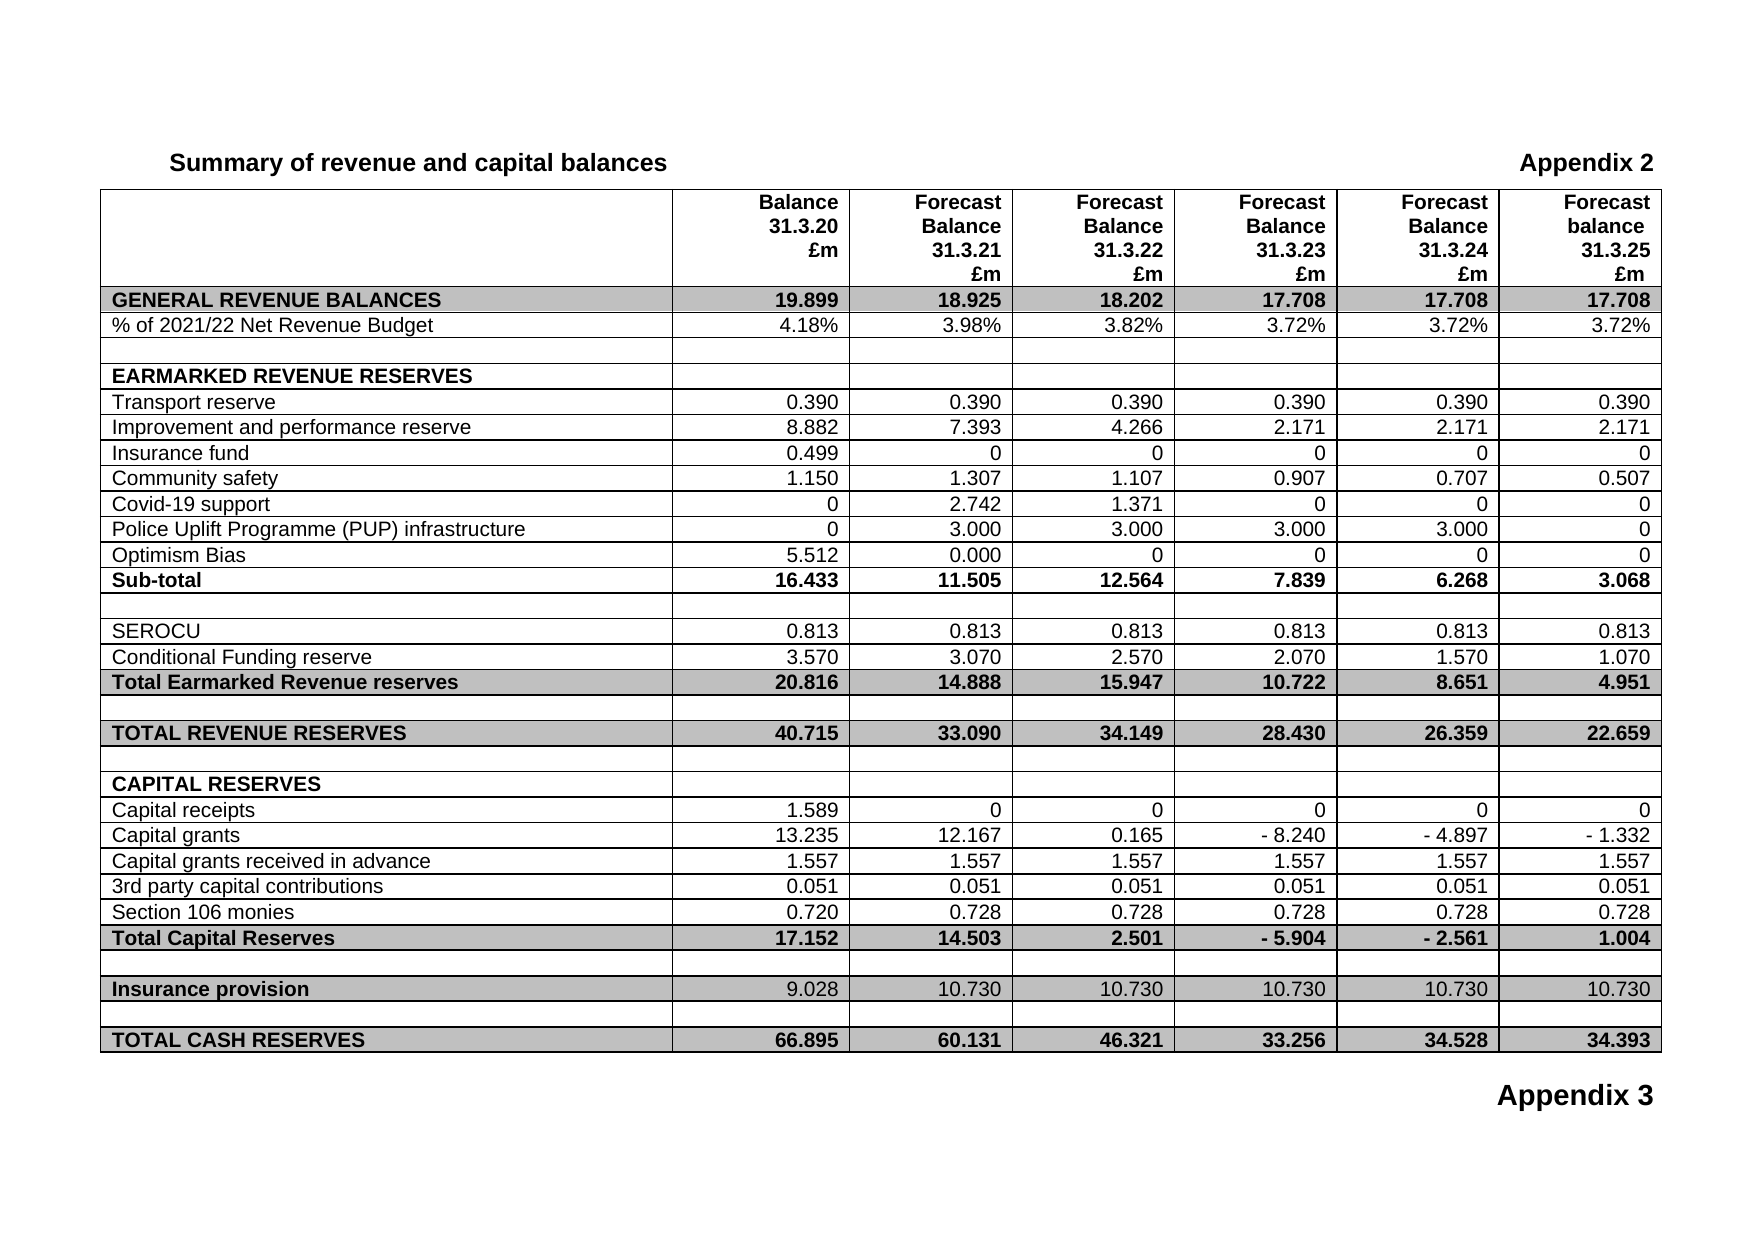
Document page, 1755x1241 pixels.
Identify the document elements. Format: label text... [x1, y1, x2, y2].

table_cell [622, 313, 672, 337]
table_cell [1338, 1002, 1498, 1026]
table_cell 0 [1175, 441, 1336, 464]
table_cell 1.589 [673, 798, 849, 822]
table_cell 34.149 [1013, 721, 1174, 745]
table_cell Sub-total [101, 568, 622, 592]
table_cell 1.570 [1338, 645, 1498, 669]
table_cell [101, 594, 622, 618]
table_cell [1175, 338, 1336, 362]
table_cell 7.839 [1175, 568, 1336, 592]
table_cell 5.512 [673, 543, 849, 567]
table_cell 0 [1500, 441, 1661, 464]
table_cell 0.728 [1013, 900, 1174, 924]
table_cell 0.390 [1338, 390, 1498, 413]
table_cell [1013, 1002, 1174, 1026]
table_cell 10.730 [1338, 977, 1498, 1000]
table_cell 40.715 [673, 721, 849, 745]
table_cell [1500, 696, 1661, 720]
table_cell [673, 364, 849, 388]
table_cell 13.235 [673, 823, 849, 847]
table_cell 0.051 [1338, 875, 1498, 898]
table_cell 17.708 [1338, 287, 1498, 311]
table_cell 0.390 [850, 390, 1012, 413]
table_cell [673, 951, 849, 975]
table_cell 26.359 [1338, 721, 1498, 745]
table_cell [622, 951, 672, 975]
table_cell 2.742 [850, 492, 1012, 516]
table_cell 0 [1175, 543, 1336, 567]
table_cell 3.72% [1500, 313, 1661, 337]
table_cell [1013, 696, 1174, 720]
table_cell Total Earmarked Revenue reserves [101, 670, 622, 694]
table_cell Police Uplift Programme (PUP) infrastructure [101, 517, 622, 541]
table_cell 10.722 [1175, 670, 1336, 694]
table_cell [850, 696, 1012, 720]
table_cell % of 2021/22 Net Revenue Budget [101, 313, 622, 337]
table_cell Section 106 monies [101, 900, 622, 924]
table_cell Total Capital Reserves [101, 926, 622, 949]
table_cell 0.813 [850, 619, 1012, 643]
table_cell 0 [1338, 492, 1498, 516]
table_cell 14.503 [850, 926, 1012, 949]
table_cell [622, 645, 672, 669]
table_cell [1338, 747, 1498, 771]
table_cell 10.730 [850, 977, 1012, 1000]
table_header Forecast Balance 31.3.24 £m [1338, 190, 1498, 286]
table_cell [1500, 364, 1661, 388]
table_cell [1175, 1002, 1336, 1026]
table_cell Conditional Funding reserve [101, 645, 622, 669]
table_cell 3.000 [1013, 517, 1174, 541]
table_cell 3.070 [850, 645, 1012, 669]
table_cell 0 [1500, 517, 1661, 541]
table_cell [1175, 747, 1336, 771]
table_cell Insurance provision [101, 977, 622, 1000]
table_cell [673, 594, 849, 618]
table_cell [622, 568, 672, 592]
table_cell - 4.897 [1338, 823, 1498, 847]
table_cell 0 [673, 517, 849, 541]
table_cell [673, 1002, 849, 1026]
table_cell [622, 1028, 672, 1051]
table_cell Community safety [101, 466, 622, 490]
table_cell 10.730 [1013, 977, 1174, 1000]
table_cell [1500, 594, 1661, 618]
table_cell 60.131 [850, 1028, 1012, 1051]
subtitle Summary of revenue and capital balances Appendix 2 [100, 148, 1654, 176]
table_cell [101, 696, 622, 720]
table_cell 28.430 [1175, 721, 1336, 745]
table_cell 3.72% [1338, 313, 1498, 337]
table_cell 0.000 [850, 543, 1012, 567]
table_cell 18.202 [1013, 287, 1174, 311]
table_cell 0 [1338, 441, 1498, 464]
table_cell 8.882 [673, 415, 849, 439]
table_cell [622, 875, 672, 898]
table_cell 1.371 [1013, 492, 1174, 516]
table_cell [1013, 772, 1174, 796]
table_cell 3.000 [850, 517, 1012, 541]
table_cell [622, 670, 672, 694]
table_cell 3.570 [673, 645, 849, 669]
table_cell Transport reserve [101, 390, 622, 413]
table_header Balance 31.3.20 £m [673, 190, 849, 286]
table_cell CAPITAL RESERVES [101, 772, 622, 796]
table_cell [622, 492, 672, 516]
table_cell [101, 338, 622, 362]
table_cell [101, 747, 622, 771]
table_cell 0 [1013, 543, 1174, 567]
table_cell [622, 441, 672, 464]
table_cell 0 [1013, 441, 1174, 464]
table_cell 0 [1013, 798, 1174, 822]
table_cell 1.557 [673, 849, 849, 873]
table_cell [622, 747, 672, 771]
table_cell Optimism Bias [101, 543, 622, 567]
table_cell [1500, 747, 1661, 771]
table_cell - 5.904 [1175, 926, 1336, 949]
subtitle Appendix 3 [100, 1077, 1654, 1111]
table_cell [1013, 364, 1174, 388]
table_cell 1.557 [850, 849, 1012, 873]
table_cell 34.528 [1338, 1028, 1498, 1051]
table_cell 0.813 [1500, 619, 1661, 643]
table_cell [850, 747, 1012, 771]
table_cell 9.028 [673, 977, 849, 1000]
table_cell 4.18% [673, 313, 849, 337]
table_cell [850, 338, 1012, 362]
table_cell 1.070 [1500, 645, 1661, 669]
table_header Forecast Balance 31.3.23 £m [1175, 190, 1336, 286]
table_cell [622, 619, 672, 643]
table_cell 3.000 [1175, 517, 1336, 541]
table_cell 4.951 [1500, 670, 1661, 694]
table_cell 0.720 [673, 900, 849, 924]
table_cell 0 [673, 492, 849, 516]
table_cell 0.165 [1013, 823, 1174, 847]
table_cell [622, 287, 672, 311]
table_cell 7.393 [850, 415, 1012, 439]
table_header [622, 190, 672, 286]
table_cell [101, 951, 622, 975]
table_cell 3.068 [1500, 568, 1661, 592]
table_cell [673, 696, 849, 720]
table_cell 17.708 [1175, 287, 1336, 311]
table_cell 1.557 [1338, 849, 1498, 873]
table_cell [622, 823, 672, 847]
table_cell 3.82% [1013, 313, 1174, 337]
table_cell 0.728 [1500, 900, 1661, 924]
table_cell 2.570 [1013, 645, 1174, 669]
table_cell 0.051 [1175, 875, 1336, 898]
table_cell [673, 338, 849, 362]
table_cell 0 [850, 441, 1012, 464]
table_cell [622, 772, 672, 796]
table_cell 0 [850, 798, 1012, 822]
table_cell 0 [1175, 492, 1336, 516]
table_cell [850, 364, 1012, 388]
table_cell 33.090 [850, 721, 1012, 745]
table_cell 0 [1338, 543, 1498, 567]
table_cell Improvement and performance reserve [101, 415, 622, 439]
table_cell 1.004 [1500, 926, 1661, 949]
table_cell 33.256 [1175, 1028, 1336, 1051]
table_cell 0.813 [1175, 619, 1336, 643]
table_cell 15.947 [1013, 670, 1174, 694]
table_cell 0.728 [850, 900, 1012, 924]
table_cell [850, 951, 1012, 975]
table_cell 17.152 [673, 926, 849, 949]
table_cell [1175, 772, 1336, 796]
table_cell 0 [1175, 798, 1336, 822]
table_cell [622, 798, 672, 822]
table_cell Capital grants [101, 823, 622, 847]
table_cell 0.390 [1175, 390, 1336, 413]
table_cell [622, 926, 672, 949]
table_cell 4.266 [1013, 415, 1174, 439]
table_cell 1.307 [850, 466, 1012, 490]
table_cell 18.925 [850, 287, 1012, 311]
table_cell [1175, 951, 1336, 975]
table_cell 0.499 [673, 441, 849, 464]
table_cell [622, 1002, 672, 1026]
table_cell 0.728 [1175, 900, 1336, 924]
table_cell 3.000 [1338, 517, 1498, 541]
table_cell 0.390 [1500, 390, 1661, 413]
table_cell [1013, 338, 1174, 362]
table_cell [622, 466, 672, 490]
table_cell [622, 415, 672, 439]
table_header Forecast Balance 31.3.21 £m [850, 190, 1012, 286]
table_cell 0.707 [1338, 466, 1498, 490]
table_cell 0 [1500, 492, 1661, 516]
table_cell [1013, 951, 1174, 975]
table_cell 0.051 [1013, 875, 1174, 898]
table_cell - 8.240 [1175, 823, 1336, 847]
table_cell 14.888 [850, 670, 1012, 694]
table_cell 0.051 [850, 875, 1012, 898]
table_cell 22.659 [1500, 721, 1661, 745]
table_cell [622, 364, 672, 388]
table_cell 11.505 [850, 568, 1012, 592]
table_cell [673, 747, 849, 771]
table_cell [1013, 747, 1174, 771]
table_cell [1175, 364, 1336, 388]
table_cell [622, 338, 672, 362]
table_cell 2.171 [1500, 415, 1661, 439]
table_cell 20.816 [673, 670, 849, 694]
table_cell 16.433 [673, 568, 849, 592]
table_cell 0.813 [1338, 619, 1498, 643]
table_cell 46.321 [1013, 1028, 1174, 1051]
table_cell 17.708 [1500, 287, 1661, 311]
table_cell 2.070 [1175, 645, 1336, 669]
table_cell [1175, 696, 1336, 720]
table_cell 2.171 [1175, 415, 1336, 439]
table_cell 3rd party capital contributions [101, 875, 622, 898]
table_cell 2.501 [1013, 926, 1174, 949]
table_cell [622, 543, 672, 567]
table_cell 0.390 [673, 390, 849, 413]
table_cell [1338, 951, 1498, 975]
table_cell [1338, 696, 1498, 720]
table_cell [1013, 594, 1174, 618]
table_cell Capital grants received in advance [101, 849, 622, 873]
table_cell Capital receipts [101, 798, 622, 822]
table_cell - 1.332 [1500, 823, 1661, 847]
table_cell [1500, 951, 1661, 975]
table_cell [622, 977, 672, 1000]
table_cell 0.813 [1013, 619, 1174, 643]
table_cell 1.150 [673, 466, 849, 490]
table_cell 0 [1338, 798, 1498, 822]
table_cell 0 [1500, 543, 1661, 567]
table_cell 34.393 [1500, 1028, 1661, 1051]
table_cell [622, 390, 672, 413]
table_cell 6.268 [1338, 568, 1498, 592]
table_cell 1.557 [1013, 849, 1174, 873]
table_cell 10.730 [1175, 977, 1336, 1000]
table_cell 0.907 [1175, 466, 1336, 490]
table_cell 0.728 [1338, 900, 1498, 924]
table_header Forecast balance 31.3.25 £m [1500, 190, 1661, 286]
table_cell - 2.561 [1338, 926, 1498, 949]
table_cell 0.390 [1013, 390, 1174, 413]
table_cell 0 [1500, 798, 1661, 822]
table_cell 19.899 [673, 287, 849, 311]
table_cell [1175, 594, 1336, 618]
table_cell 10.730 [1500, 977, 1661, 1000]
table_cell [1500, 338, 1661, 362]
table_cell TOTAL CASH RESERVES [101, 1028, 622, 1051]
table_cell 12.167 [850, 823, 1012, 847]
table_header Forecast Balance 31.3.22 £m [1013, 190, 1174, 286]
table_cell 0.813 [673, 619, 849, 643]
table_cell Covid-19 support [101, 492, 622, 516]
table_cell 0.051 [673, 875, 849, 898]
table_cell [1338, 772, 1498, 796]
table_cell 0.507 [1500, 466, 1661, 490]
table_cell 8.651 [1338, 670, 1498, 694]
table_cell TOTAL REVENUE RESERVES [101, 721, 622, 745]
table_cell [622, 594, 672, 618]
table_cell [101, 1002, 622, 1026]
table_cell [850, 772, 1012, 796]
table_cell EARMARKED REVENUE RESERVES [101, 364, 622, 388]
table_cell 1.557 [1500, 849, 1661, 873]
table_cell 2.171 [1338, 415, 1498, 439]
table_cell 12.564 [1013, 568, 1174, 592]
table_cell [850, 594, 1012, 618]
table_cell [1500, 1002, 1661, 1026]
table_cell [673, 772, 849, 796]
table_cell [622, 696, 672, 720]
table_cell Insurance fund [101, 441, 622, 464]
table_cell [622, 517, 672, 541]
table_cell 1.107 [1013, 466, 1174, 490]
table_cell [622, 900, 672, 924]
table_cell 0.051 [1500, 875, 1661, 898]
table_cell [622, 721, 672, 745]
table_cell GENERAL REVENUE BALANCES [101, 287, 622, 311]
table_cell [1500, 772, 1661, 796]
table_cell [1338, 594, 1498, 618]
table_cell [622, 849, 672, 873]
table_cell [1338, 364, 1498, 388]
table_header [101, 190, 622, 286]
table_cell [850, 1002, 1012, 1026]
table_cell 3.98% [850, 313, 1012, 337]
table_cell SEROCU [101, 619, 622, 643]
table_cell 1.557 [1175, 849, 1336, 873]
table_cell [1338, 338, 1498, 362]
table_cell 3.72% [1175, 313, 1336, 337]
table_cell 66.895 [673, 1028, 849, 1051]
